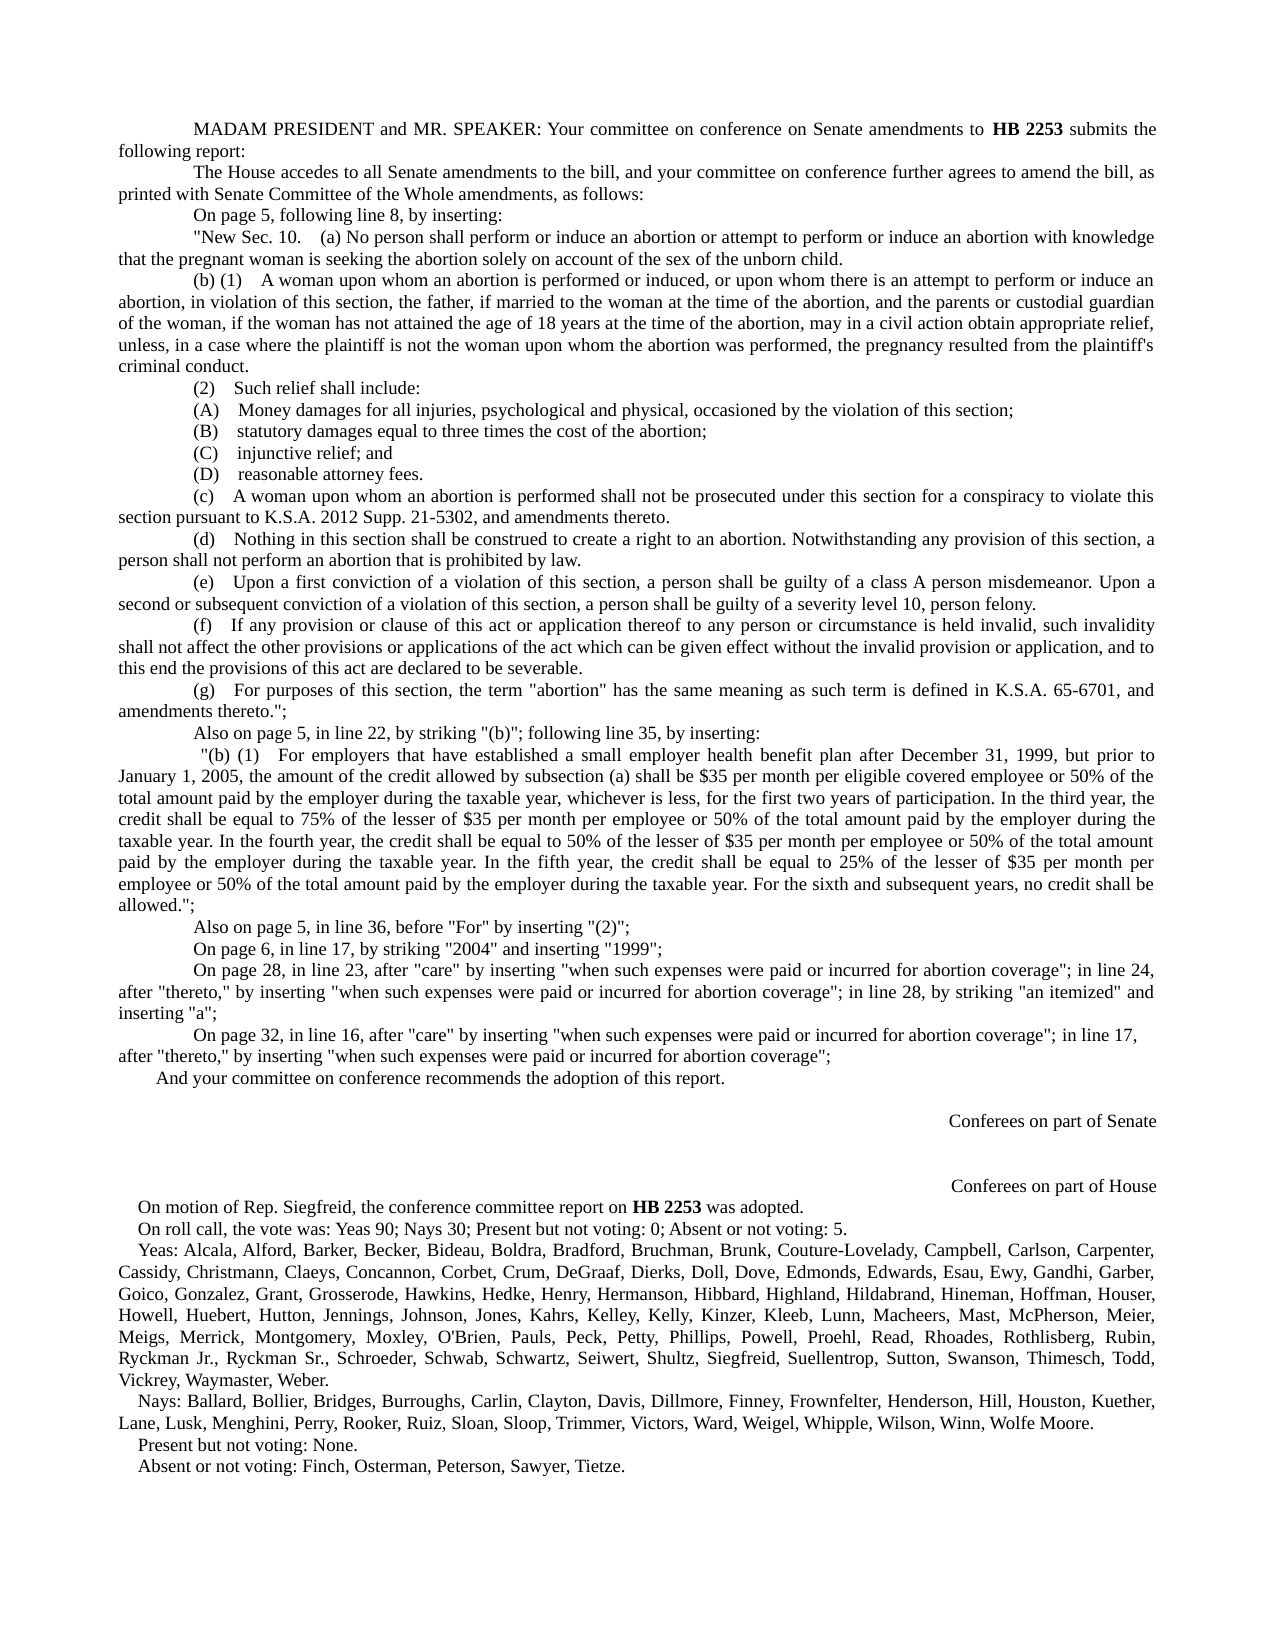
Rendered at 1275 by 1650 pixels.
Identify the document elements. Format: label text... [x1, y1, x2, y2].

text Also on page 5, in line 22, by striking "(b)"; following line 35, by inserting: [118, 722, 1157, 743]
text Conferees on part of Senate [118, 1110, 1157, 1132]
text On page 28, in line 23, after "care" by inserting "when such expenses were paid or incurred for abortion coverage"; in line 24, after "thereto," by inserting "when such expenses were paid or incurred for abortion coverage"; in line 28, by striking "an itemized" and inserting "a"; [118, 959, 1157, 1024]
text On page 32, in line 16, after "care" by inserting "when such expenses were paid or incurred for abortion coverage"; in line 17, after "thereto," by inserting "when such expenses were paid or incurred for abortion coverage"; [118, 1024, 1157, 1067]
text (C) injunctive relief; and [118, 442, 1157, 463]
text (e) Upon a first conviction of a violation of this section, a person shall be guilty of a class A person misdemeanor. Upon a second or subsequent conviction of a violation of this section, a person shall be guilty of a severity level 10, person felony. [118, 571, 1157, 614]
text MADAM PRESIDENT and MR. SPEAKER: Your committee on conference on Senate amendments to HB 2253 submits the following report: [118, 118, 1157, 161]
text On page 6, in line 17, by striking "2004" and inserting "1999"; [118, 937, 1157, 959]
text (g) For purposes of this section, the term "abortion" has the same meaning as such term is defined in K.S.A. 65-6701, and amendments thereto."; [118, 679, 1157, 722]
text (f) If any provision or clause of this act or application thereof to any person or circumstance is held invalid, such invalidity shall not affect the other provisions or applications of the act which can be given effect without the invalid provision or application, and to this end the provisions of this act are declared to be severable. [118, 614, 1157, 679]
text On roll call, the vote was: Yeas 90; Nays 30; Present but not voting: 0; Absent or not voting: 5. [118, 1218, 1157, 1239]
text And your committee on conference recommends the adoption of this report. [118, 1067, 1157, 1088]
text "(b) (1) For employers that have established a small employer health benefit plan after December 31, 1999, but prior to January 1, 2005, the amount of the credit allowed by subsection (a) shall be $35 per month per eligible covered employee or 50% of the total amount paid by the employer during the taxable year, whichever is less, for the first two years of participation. In the third year, the credit shall be equal to 75% of the lesser of $35 per month per employee or 50% of the total amount paid by the employer during the taxable year. In the fourth year, the credit shall be equal to 50% of the lesser of $35 per month per employee or 50% of the total amount paid by the employer during the taxable year. In the fifth year, the credit shall be equal to 25% of the lesser of $35 per month per employee or 50% of the total amount paid by the employer during the taxable year. For the sixth and subsequent years, no credit shall be allowed."; [118, 743, 1157, 916]
text On motion of Rep. Siegfreid, the conference committee report on HB 2253 was adopted. [118, 1196, 1157, 1218]
text (2) Such relief shall include: [118, 377, 1157, 398]
text The House accedes to all Senate amendments to the bill, and your committee on conference further agrees to amend the bill, as printed with Senate Committee of the Whole amendments, as follows: [118, 161, 1157, 204]
text Also on page 5, in line 36, before "For" by inserting "(2)"; [118, 916, 1157, 937]
text (D) reasonable attorney fees. [118, 463, 1157, 485]
text Nays: Ballard, Bollier, Bridges, Burroughs, Carlin, Clayton, Davis, Dillmore, Finney, Frownfelter, Henderson, Hill, Houston, Kuether, Lane, Lusk, Menghini, Perry, Rooker, Ruiz, Sloan, Sloop, Trimmer, Victors, Ward, Weigel, Whipple, Wilson, Winn, Wolfe Moore. [118, 1390, 1157, 1433]
text (A) Money damages for all injuries, psychological and physical, occasioned by the violation of this section; [118, 398, 1157, 420]
text (c) A woman upon whom an abortion is performed shall not be prosecuted under this section for a conspiracy to violate this section pursuant to K.S.A. 2012 Supp. 21-5302, and amendments thereto. [118, 485, 1157, 528]
text (b) (1) A woman upon whom an abortion is performed or induced, or upon whom there is an attempt to perform or induce an abortion, in violation of this section, the father, if married to the woman at the time of the abortion, and the parents or custodial guardian of the woman, if the woman has not attained the age of 18 years at the time of the abortion, may in a civil action obtain appropriate relief, unless, in a case where the plaintiff is not the woman upon whom the abortion was performed, the pregnancy resulted from the plaintiff's criminal conduct. [118, 269, 1157, 377]
text Present but not voting: None. [118, 1433, 1157, 1455]
text (B) statutory damages equal to three times the cost of the abortion; [118, 420, 1157, 442]
text "New Sec. 10. (a) No person shall perform or induce an abortion or attempt to perform or induce an abortion with knowledge that the pregnant woman is seeking the abortion solely on account of the sex of the unborn child. [118, 226, 1157, 269]
text Yeas: Alcala, Alford, Barker, Becker, Bideau, Boldra, Bradford, Bruchman, Brunk, Couture-Lovelady, Campbell, Carlson, Carpenter, Cassidy, Christmann, Claeys, Concannon, Corbet, Crum, DeGraaf, Dierks, Doll, Dove, Edmonds, Edwards, Esau, Ewy, Gandhi, Garber, Goico, Gonzalez, Grant, Grosserode, Hawkins, Hedke, Henry, Hermanson, Hibbard, Highland, Hildabrand, Hineman, Hoffman, Houser, Howell, Huebert, Hutton, Jennings, Johnson, Jones, Kahrs, Kelley, Kelly, Kinzer, Kleeb, Lunn, Macheers, Mast, McPherson, Meier, Meigs, Merrick, Montgomery, Moxley, O'Brien, Pauls, Peck, Petty, Phillips, Powell, Proehl, Read, Rhoades, Rothlisberg, Rubin, Ryckman Jr., Ryckman Sr., Schroeder, Schwab, Schwartz, Seiwert, Shultz, Siegfreid, Suellentrop, Sutton, Swanson, Thimesch, Todd, Vickrey, Waymaster, Weber. [118, 1239, 1157, 1390]
text On page 5, following line 8, by inserting: [118, 204, 1157, 226]
text Conferees on part of House [118, 1175, 1157, 1196]
text (d) Nothing in this section shall be construed to create a right to an abortion. Notwithstanding any provision of this section, a person shall not perform an abortion that is prohibited by law. [118, 528, 1157, 571]
text Absent or not voting: Finch, Osterman, Peterson, Sawyer, Tietze. [118, 1455, 1157, 1477]
